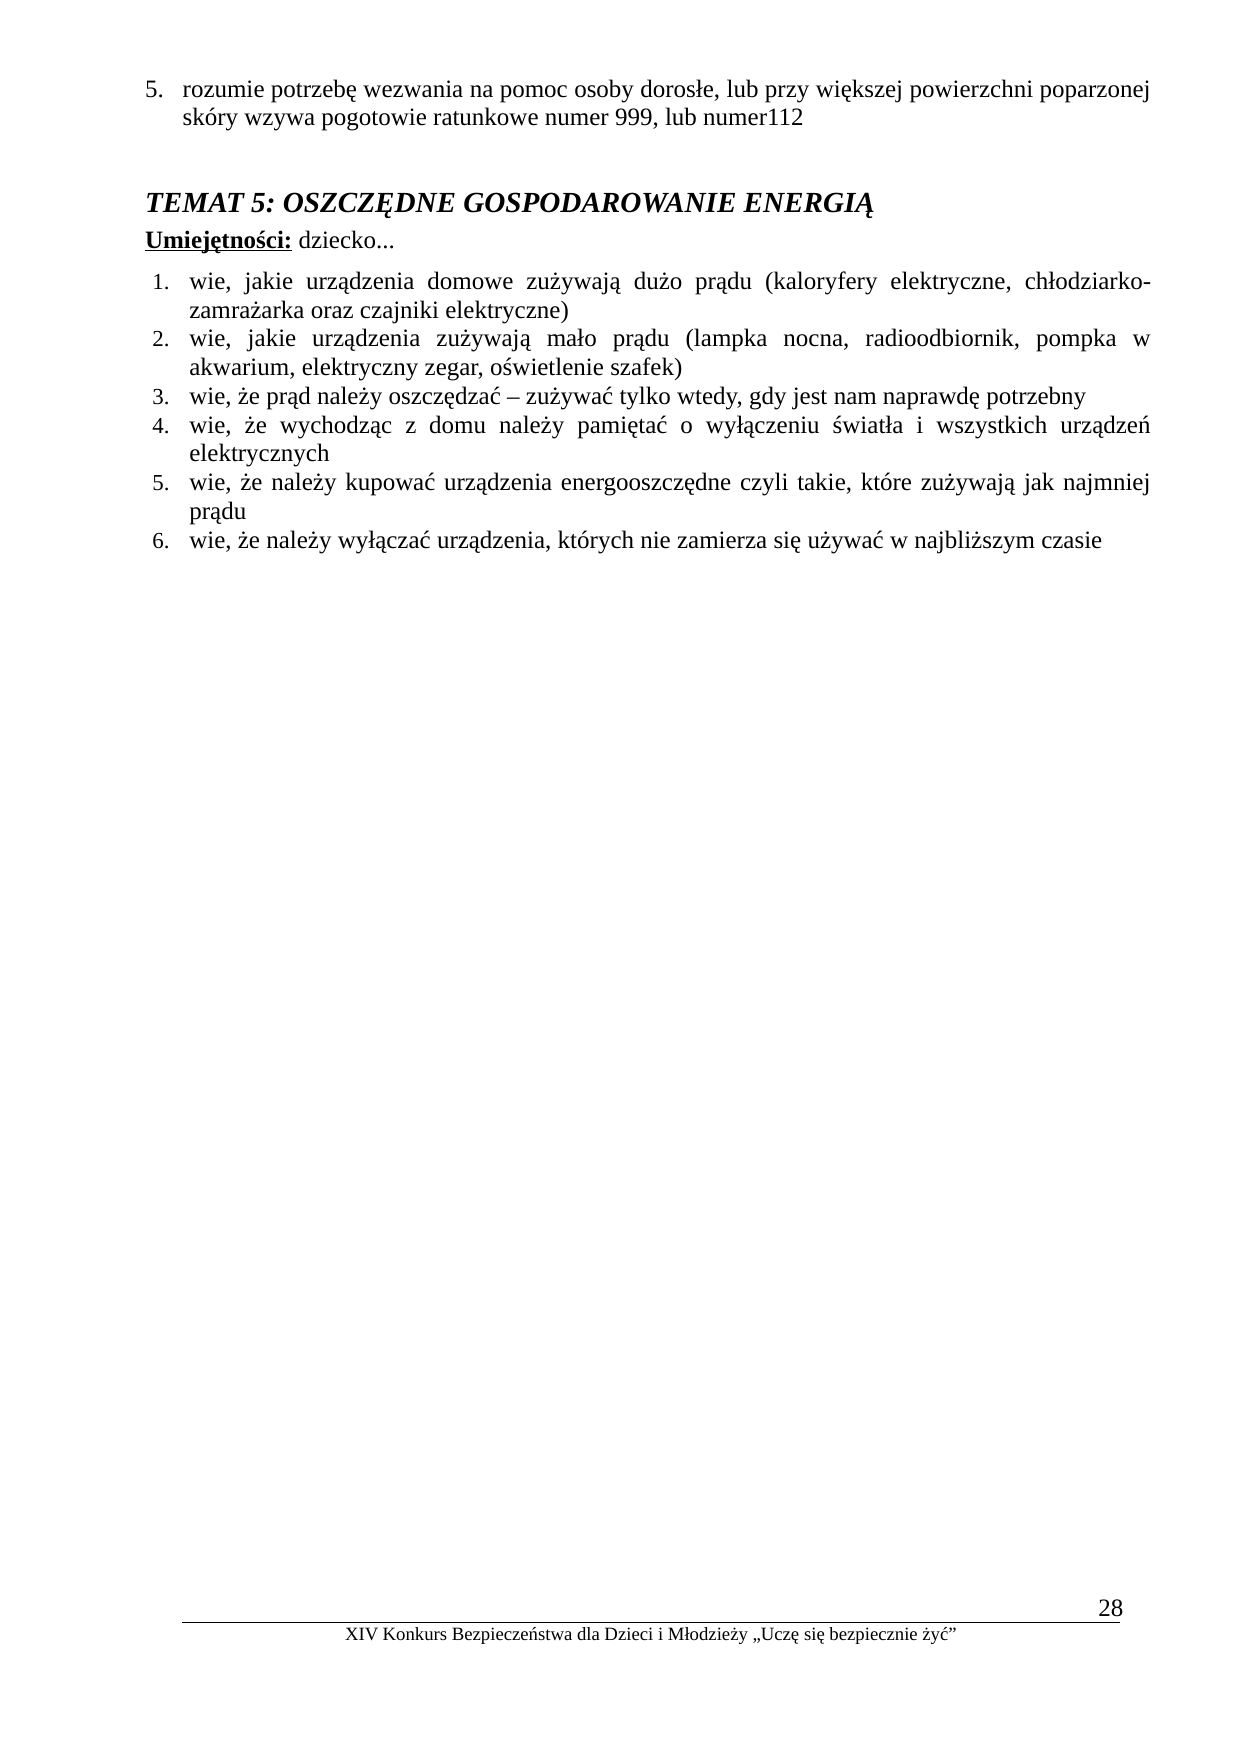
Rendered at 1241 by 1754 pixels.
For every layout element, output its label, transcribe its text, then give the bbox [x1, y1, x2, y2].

list wie, że wychodząc z domu należy pamiętać o wyłączeniu światła i wszystkich urządzeń elektrycznych [152, 410, 1152, 467]
list wie, że należy wyłączać urządzenia, których nie zamierza się używać w najbliższym czasie [152, 525, 1152, 553]
list wie, że należy kupować urządzenia energooszczędne czyli takie, które zużywają jak najmniej prądu [152, 467, 1152, 525]
list rozumie potrzebę wezwania na pomoc osoby dorosłe, lub przy większej powierzchni poparzonej skóry wzywa pogotowie ratunkowe numer 999, lub numer112 [145, 74, 1152, 131]
list wie, że prąd należy oszczędzać – zużywać tylko wtedy, gdy jest nam naprawdę potrzebny [152, 381, 1152, 410]
list wie, jakie urządzenia zużywają mało prądu (lampka nocna, radioodbiornik, pompka w akwarium, elektryczny zegar, oświetlenie szafek) [152, 323, 1152, 381]
text Umiejętności: dziecko... [145, 225, 1152, 253]
list wie, jakie urządzenia domowe zużywają dużo prądu (kaloryfery elektryczne, chłodziarko-zamrażarka oraz czajniki elektryczne) [152, 266, 1152, 323]
subtitle TEMAT 5: OSZCZĘDNE GOSPODAROWANIE ENERGIĄ [145, 185, 1152, 218]
